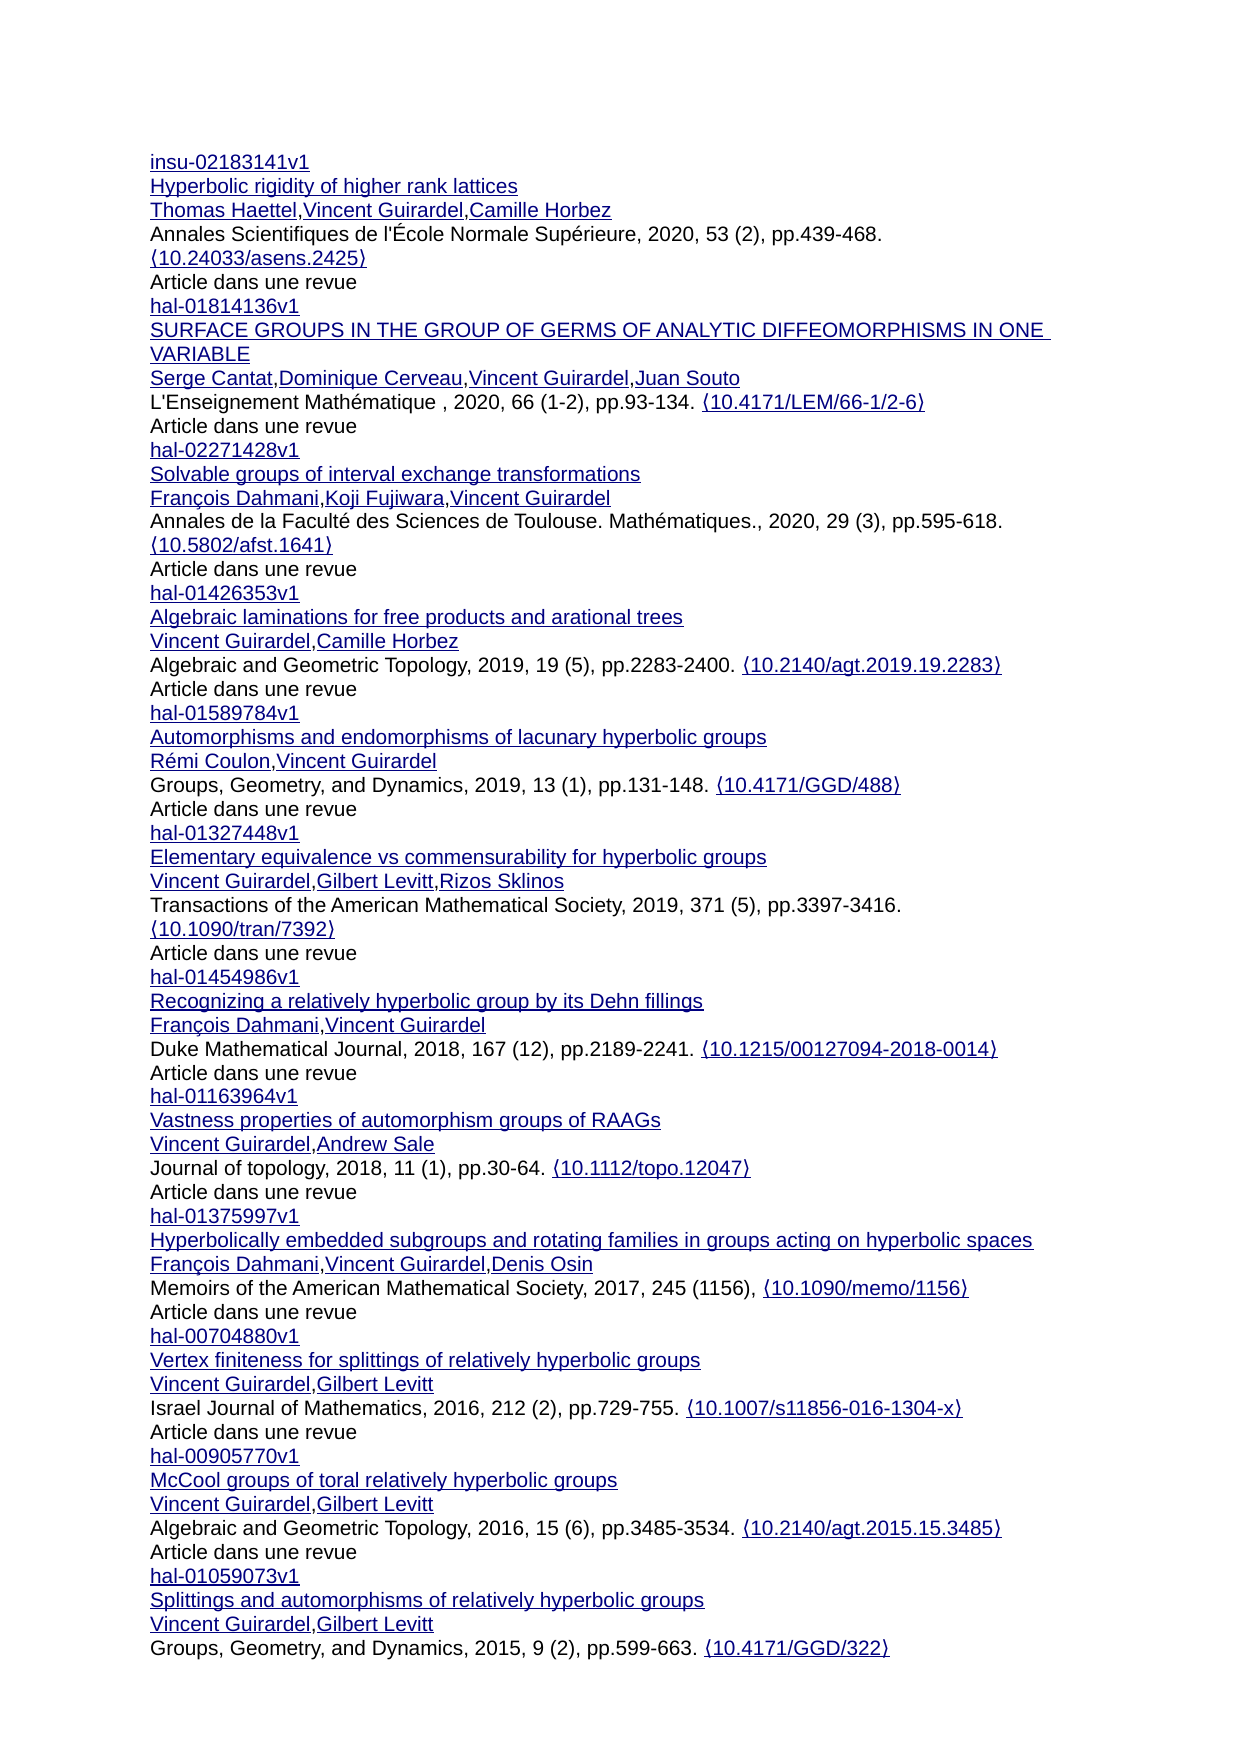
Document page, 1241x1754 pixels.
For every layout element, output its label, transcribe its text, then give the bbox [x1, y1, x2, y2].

table_cell McCool groups of toral relatively hyperbolic groups Vincent Guirardel,Gilbert Levitt Algebraic and Geometric Topology, 2016, 15 (6), pp.3485-3534. ⟨10.2140/agt.2015.15.3485⟩ Article dans une revue hal-01059073v1 [150, 1468, 1090, 1587]
table_cell Vertex finiteness for splittings of relatively hyperbolic groups Vincent Guirardel,Gilbert Levitt Israel Journal of Mathematics, 2016, 212 (2), pp.729-755. ⟨10.1007/s11856-016-1304-x⟩ Article dans une revue hal-00905770v1 [150, 1348, 1090, 1468]
table_cell SURFACE GROUPS IN THE GROUP OF GERMS OF ANALYTIC DIFFEOMORPHISMS IN ONE VARIABLE Serge Cantat,Dominique Cerveau,Vincent Guirardel,Juan Souto L'Enseignement Mathématique , 2020, 66 (1-2), pp.93-134. ⟨10.4171/LEM/66-1/2-6⟩ Article dans une revue hal-02271428v1 [150, 318, 1090, 461]
table_cell Splittings and automorphisms of relatively hyperbolic groups Vincent Guirardel,Gilbert Levitt Groups, Geometry, and Dynamics, 2015, 9 (2), pp.599-663. ⟨10.4171/GGD/322⟩ [150, 1588, 1090, 1659]
table_cell Hyperbolically embedded subgroups and rotating families in groups acting on hyperbolic spaces François Dahmani,Vincent Guirardel,Denis Osin Memoirs of the American Mathematical Society, 2017, 245 (1156), ⟨10.1090/memo/1156⟩ Article dans une revue hal-00704880v1 [150, 1228, 1090, 1348]
table_cell Algebraic laminations for free products and arational trees Vincent Guirardel,Camille Horbez Algebraic and Geometric Topology, 2019, 19 (5), pp.2283-2400. ⟨10.2140/agt.2019.19.2283⟩ Article dans une revue hal-01589784v1 [150, 605, 1090, 725]
table_cell Recognizing a relatively hyperbolic group by its Dehn fillings François Dahmani,Vincent Guirardel Duke Mathematical Journal, 2018, 167 (12), pp.2189-2241. ⟨10.1215/00127094-2018-0014⟩ Article dans une revue hal-01163964v1 [150, 989, 1090, 1108]
table_cell insu-02183141v1 [150, 150, 1090, 174]
table_cell Automorphisms and endomorphisms of lacunary hyperbolic groups Rémi Coulon,Vincent Guirardel Groups, Geometry, and Dynamics, 2019, 13 (1), pp.131-148. ⟨10.4171/GGD/488⟩ Article dans une revue hal-01327448v1 [150, 725, 1090, 845]
table_cell Hyperbolic rigidity of higher rank lattices Thomas Haettel,Vincent Guirardel,Camille Horbez Annales Scientifiques de l'École Normale Supérieure, 2020, 53 (2), pp.439-468. ⟨10.24033/asens.2425⟩ Article dans une revue hal-01814136v1 [150, 174, 1090, 318]
table_cell Elementary equivalence vs commensurability for hyperbolic groups Vincent Guirardel,Gilbert Levitt,Rizos Sklinos Transactions of the American Mathematical Society, 2019, 371 (5), pp.3397-3416. ⟨10.1090/tran/7392⟩ Article dans une revue hal-01454986v1 [150, 845, 1090, 988]
table_cell Vastness properties of automorphism groups of RAAGs Vincent Guirardel,Andrew Sale Journal of topology, 2018, 11 (1), pp.30-64. ⟨10.1112/topo.12047⟩ Article dans une revue hal-01375997v1 [150, 1108, 1090, 1228]
table_cell Solvable groups of interval exchange transformations François Dahmani,Koji Fujiwara,Vincent Guirardel Annales de la Faculté des Sciences de Toulouse. Mathématiques., 2020, 29 (3), pp.595-618. ⟨10.5802/afst.1641⟩ Article dans une revue hal-01426353v1 [150, 461, 1090, 605]
